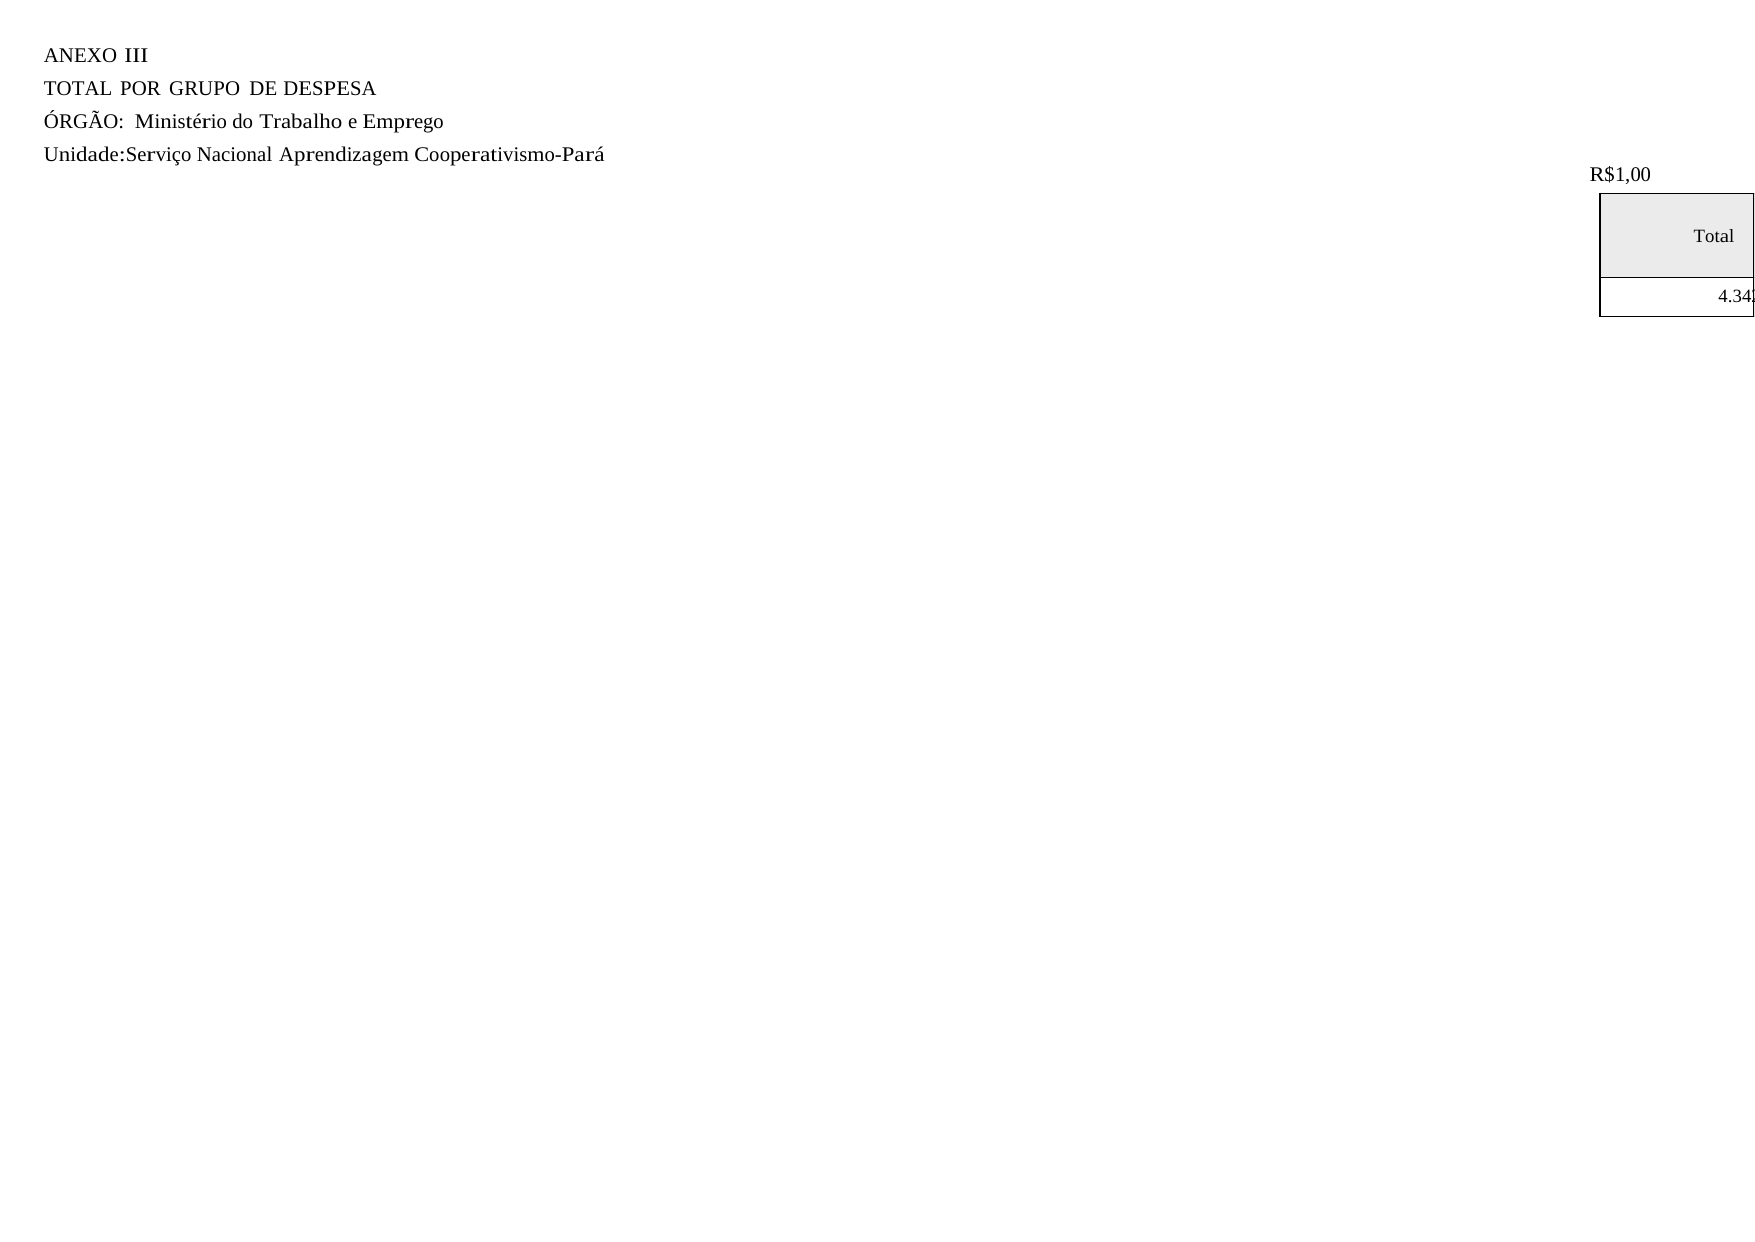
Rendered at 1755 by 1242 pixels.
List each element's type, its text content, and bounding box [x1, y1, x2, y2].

text Unidade:Serviço Nacional Aprendizagem Cooperativismo-Pará [44, 142, 610, 166]
table_header Total [1601, 194, 1753, 277]
text TOTAL POR GRUPO DE DESPESA ÓRGÃO: Ministério do Trabalho e Emprego [44, 76, 446, 133]
table_cell 4.342.200,74 [1601, 278, 1753, 316]
text ANEXO III [44, 43, 605, 67]
text R$1,00 [1589, 162, 1662, 186]
